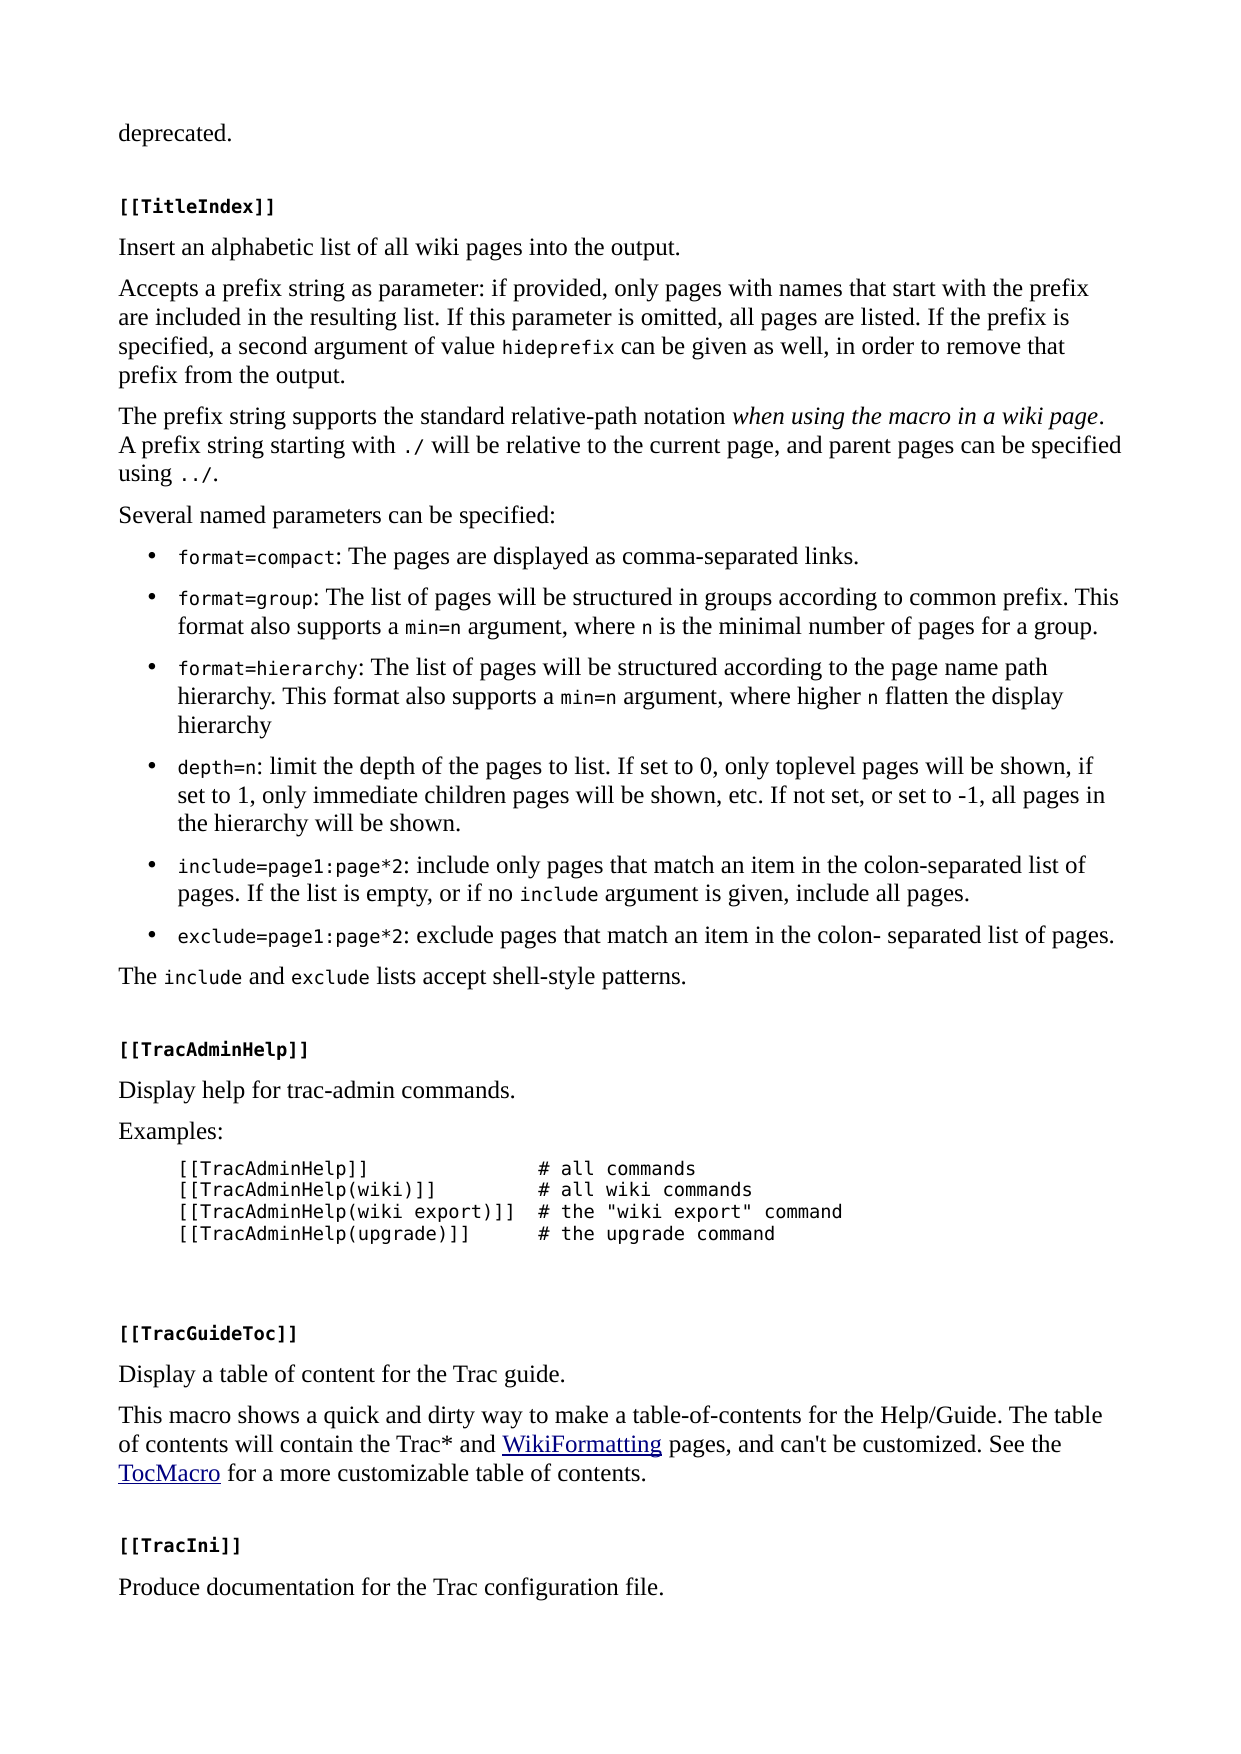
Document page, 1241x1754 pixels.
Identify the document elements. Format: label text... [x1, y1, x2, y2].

list depth=n: limit the depth of the pages to list. If set to 0, only toplevel pages will be shown, if set to 1, only immediate children pages will be shown, etc. If not set, or set to -1, all pages in the hierarchy will be shown. [148, 751, 1122, 837]
list exclude=page1:page*2: exclude pages that match an item in the colon- separated list of pages. [148, 920, 1122, 948]
text Insert an alphabetic list of all wiki pages into the output. [118, 232, 1122, 261]
text [[TracAdminHelp]] # all commands [[TracAdminHelp(wiki)]] # all wiki commands [[TracAdminHelp(wiki export)]] # the "wiki export" command [[TracAdminHelp(upgrade)]] # the upgrade command [177, 1157, 1063, 1245]
text The include and exclude lists accept shell-style patterns. [118, 961, 1122, 990]
subtitle [[TracAdminHelp]] [118, 1027, 1122, 1062]
subtitle [[TracIni]] [118, 1524, 1122, 1559]
text Display a table of content for the Trac guide. [118, 1359, 1122, 1388]
text The prefix string supports the standard relative-path notation when using the macro in a wiki page. A prefix string starting with ./ will be relative to the current page, and parent pages can be specified using ../. [118, 401, 1122, 487]
subtitle [[TracGuideToc]] [118, 1311, 1122, 1347]
list format=group: The list of pages will be structured in groups according to common prefix. This format also supports a min=n argument, where n is the minimal number of pages for a group. [148, 582, 1122, 640]
text Produce documentation for the Trac configuration file. [118, 1572, 1122, 1601]
list include=page1:page*2: include only pages that match an item in the colon-separated list of pages. If the list is empty, or if no include argument is given, include all pages. [148, 850, 1122, 907]
text deprecated. [118, 118, 1122, 147]
text Several named parameters can be specified: [118, 500, 1122, 528]
text Examples: [118, 1116, 1122, 1145]
list format=hierarchy: The list of pages will be structured according to the page name path hierarchy. This format also supports a min=n argument, where higher n flatten the display hierarchy [148, 652, 1122, 738]
text This macro shows a quick and dirty way to make a table-of-contents for the Help/Guide. The table of contents will contain the Trac* and WikiFormatting pages, and can't be customized. See the ​TocMacro for a more customizable table of contents. [118, 1400, 1122, 1487]
subtitle [[TitleIndex]] [118, 184, 1122, 220]
text Display help for trac-admin commands. [118, 1075, 1122, 1104]
text Accepts a prefix string as parameter: if provided, only pages with names that start with the prefix are included in the resulting list. If this parameter is omitted, all pages are listed. If the prefix is specified, a second argument of value hideprefix can be given as well, in order to remove that prefix from the output. [118, 273, 1122, 388]
list format=compact: The pages are displayed as comma-separated links. [148, 541, 1122, 570]
